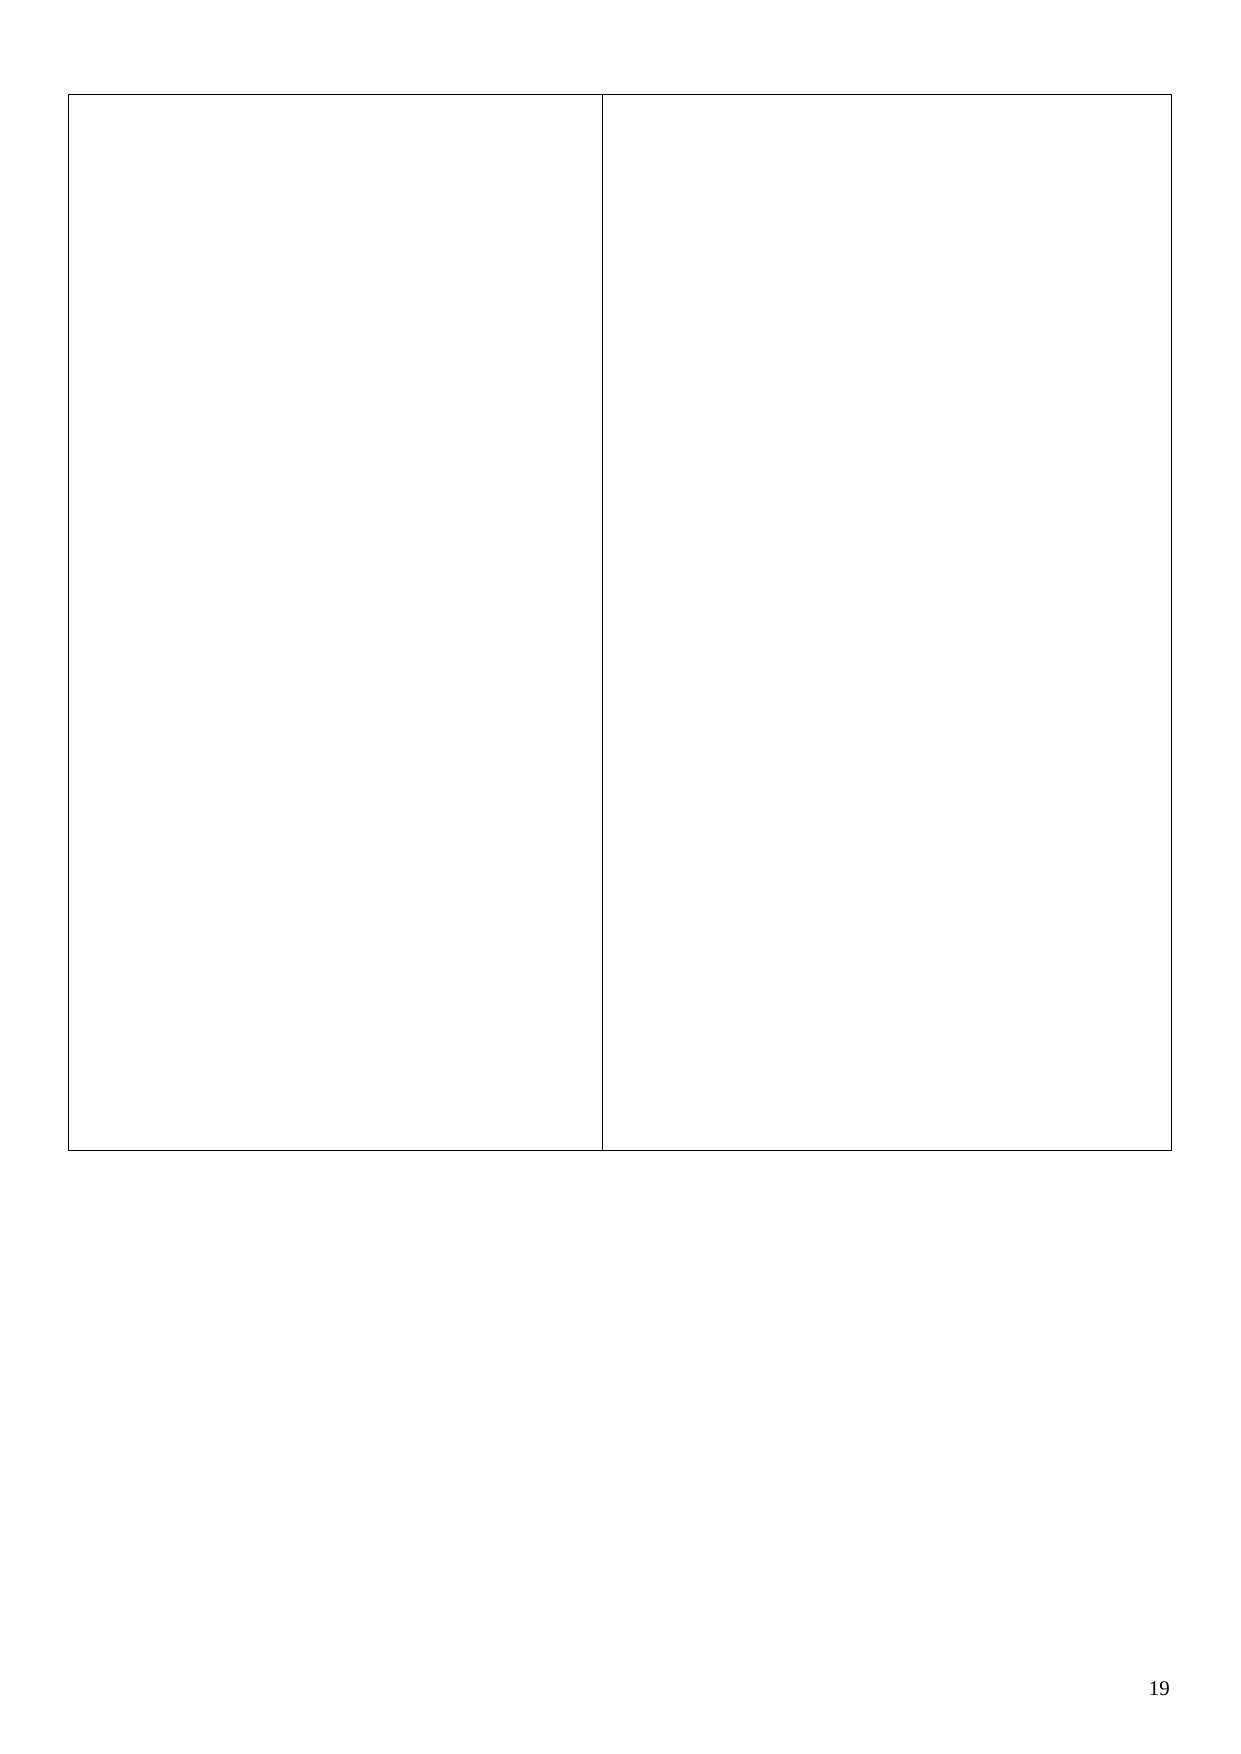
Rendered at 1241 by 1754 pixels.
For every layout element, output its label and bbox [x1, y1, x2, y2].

table_cell [603, 95, 1171, 1150]
table_cell [69, 95, 602, 1150]
